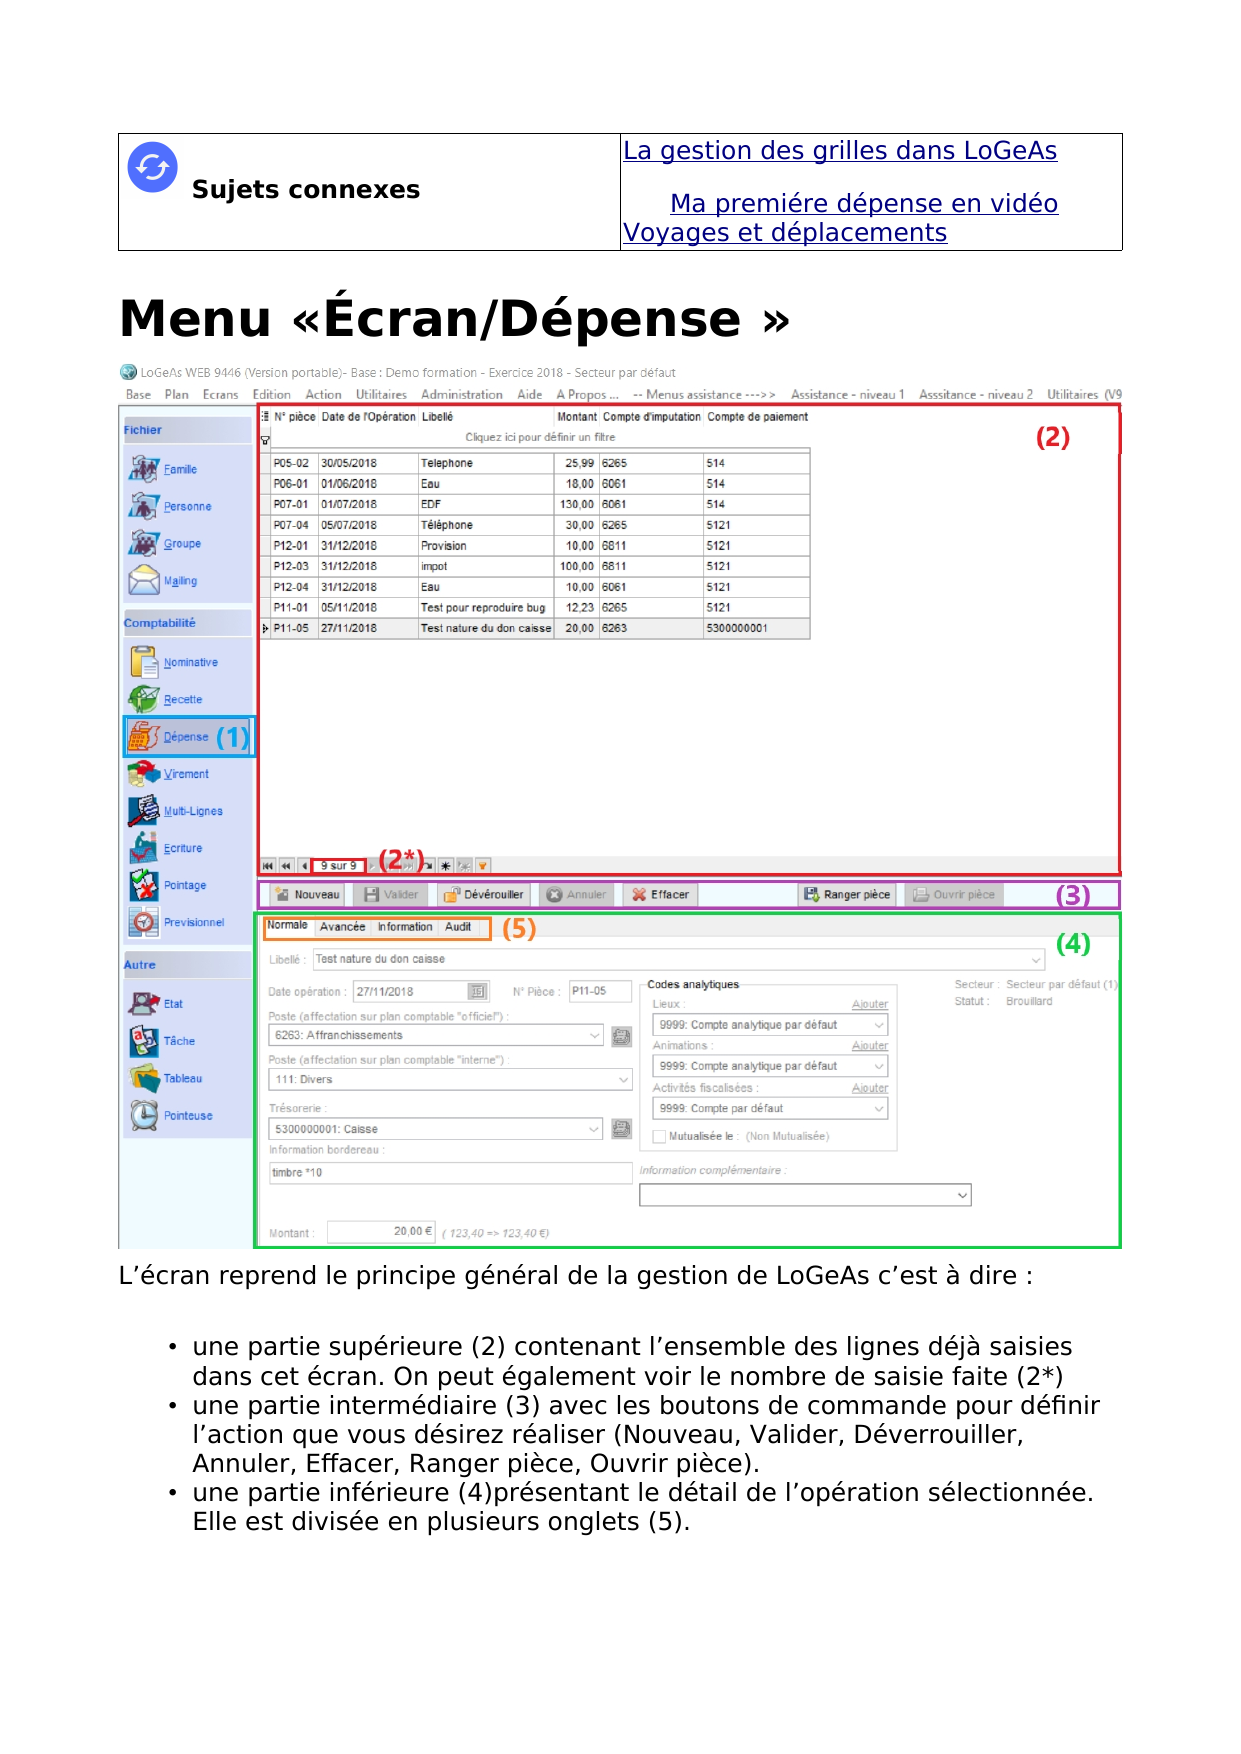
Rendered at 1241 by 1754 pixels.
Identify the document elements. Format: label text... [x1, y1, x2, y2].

picture [118, 360, 1123, 1249]
picture [121, 136, 184, 199]
text L’écran reprend le principe général de la gestion de LoGeAs c’est à dire : [118, 1261, 1122, 1291]
list une partie intermédiaire (3) avec les boutons de commande pour définir l’action que vous désirez réaliser (Nouveau, Valider, Déverrouiller, Annuler, Effacer, Ranger pièce, Ouvrir pièce). [177, 1391, 1122, 1478]
table_header La gestion des grilles dans LoGeAs Ma premiére dépense en vidéo Voyages et déplacements [621, 134, 1122, 250]
list une partie inférieure (4)présentant le détail de l’opération sélectionnée. Elle est divisée en plusieurs onglets (5). [177, 1478, 1122, 1537]
table_header Sujets connexes [119, 134, 620, 250]
subtitle Menu «Écran/Dépense » [118, 290, 1122, 348]
list une partie supérieure (2) contenant l’ensemble des lignes déjà saisies dans cet écran. On peut également voir le nombre de saisie faite (2*) [177, 1333, 1122, 1391]
